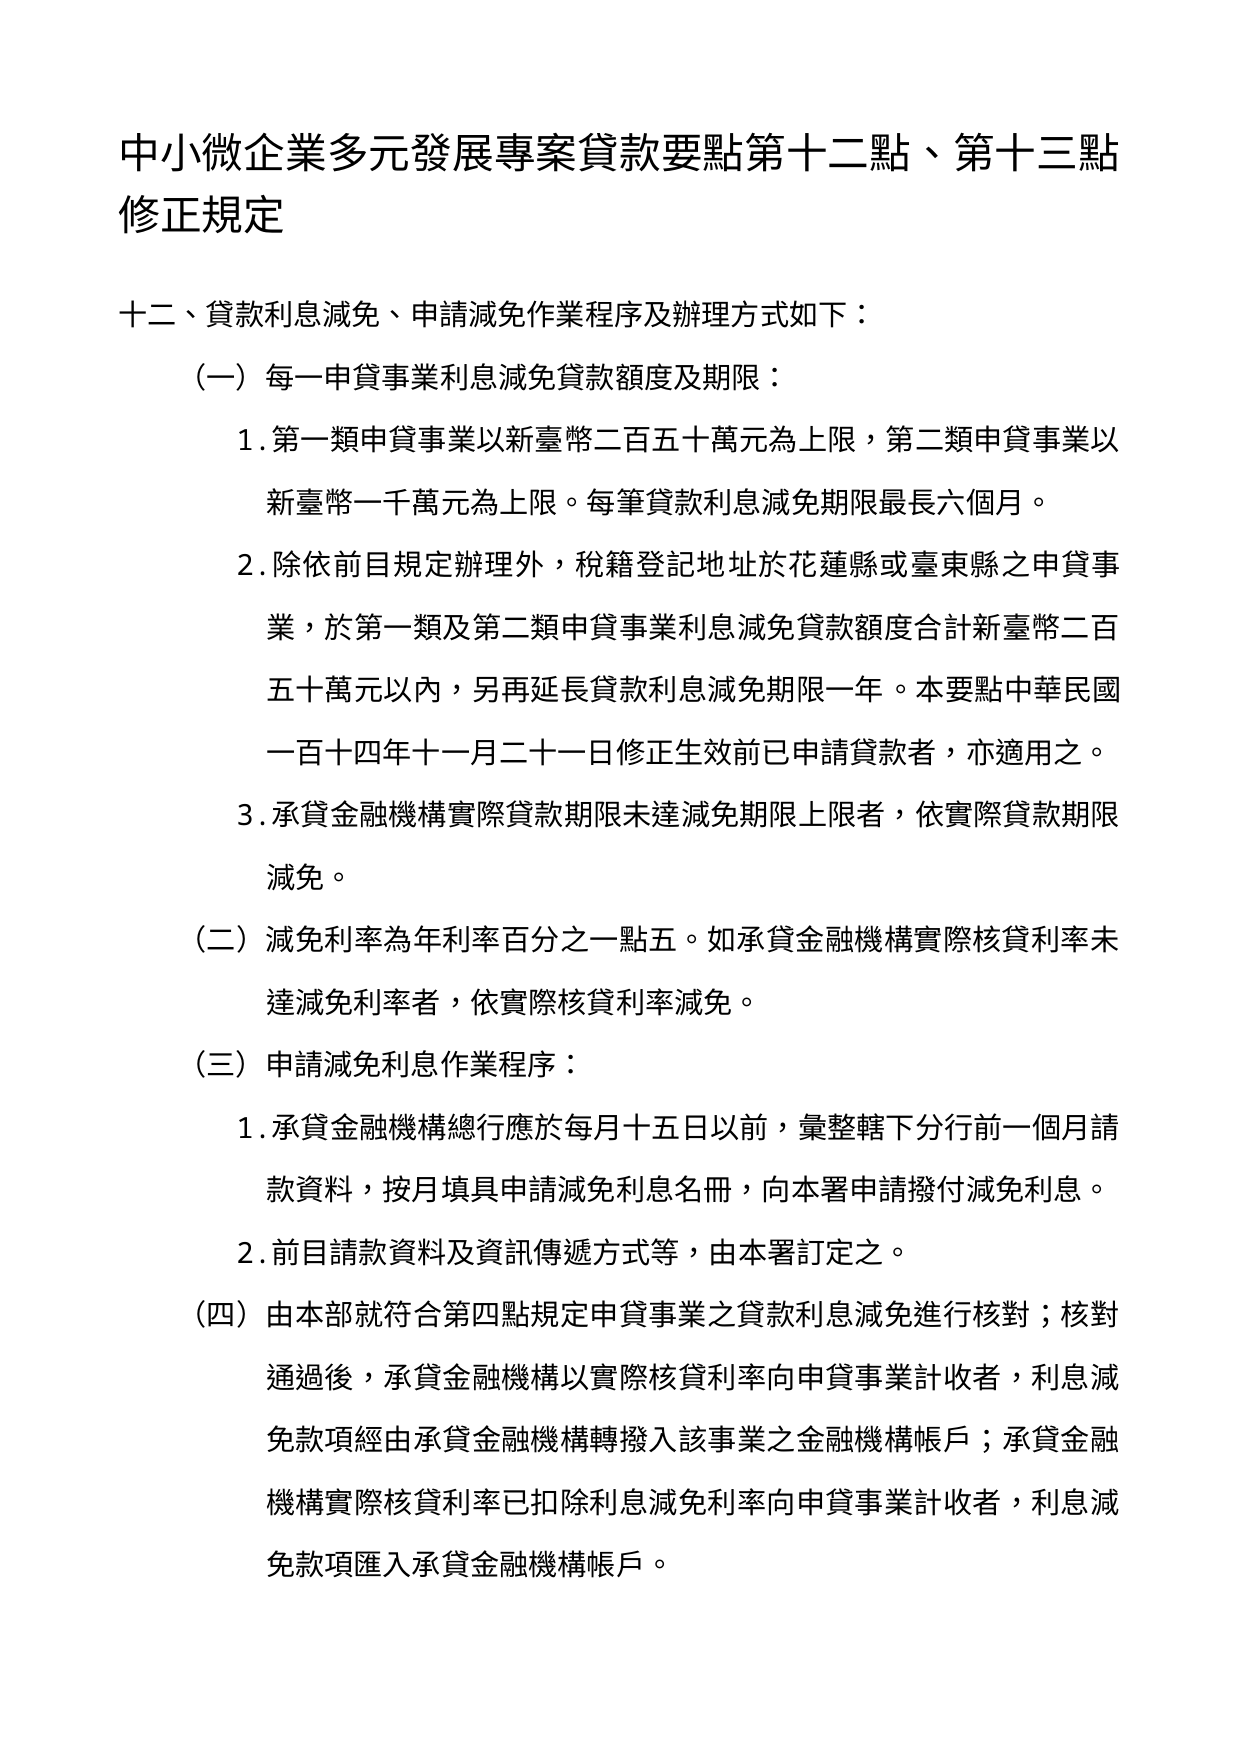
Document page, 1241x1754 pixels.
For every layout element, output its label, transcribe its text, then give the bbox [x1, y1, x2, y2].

text （三）申請減免利息作業程序： [177, 1026, 1122, 1088]
text 2.除依前目規定辦理外，稅籍登記地址於花蓮縣或臺東縣之申貸事業，於第一類及第二類申貸事業利息減免貸款額度合計新臺幣二百五十萬元以內，另再延長貸款利息減免期限一年。本要點中華民國一百十四年十一月二十一日修正生效前已申請貸款者，亦適用之。 [236, 526, 1122, 776]
text 中小微企業多元發展專案貸款要點第十二點、第十三點修正規定 [118, 118, 1122, 243]
text （一）每一申貸事業利息減免貸款額度及期限： [177, 338, 1122, 401]
text 1.第一類申貸事業以新臺幣二百五十萬元為上限，第二類申貸事業以新臺幣一千萬元為上限。每筆貸款利息減免期限最長六個月。 [236, 401, 1122, 526]
text 2.前目請款資料及資訊傳遞方式等，由本署訂定之。 [236, 1213, 1122, 1276]
text （四）由本部就符合第四點規定申貸事業之貸款利息減免進行核對；核對通過後，承貸金融機構以實際核貸利率向申貸事業計收者，利息減免款項經由承貸金融機構轉撥入該事業之金融機構帳戶；承貸金融機構實際核貸利率已扣除利息減免利率向申貸事業計收者，利息減免款項匯入承貸金融機構帳戶。 [177, 1276, 1122, 1588]
text 1.承貸金融機構總行應於每月十五日以前，彙整轄下分行前一個月請款資料，按月填具申請減免利息名冊，向本署申請撥付減免利息。 [236, 1088, 1122, 1213]
text （二）減免利率為年利率百分之一點五。如承貸金融機構實際核貸利率未達減免利率者，依實際核貸利率減免。 [177, 901, 1122, 1026]
text 3.承貸金融機構實際貸款期限未達減免期限上限者，依實際貸款期限減免。 [236, 776, 1122, 901]
text 十二、貸款利息減免、申請減免作業程序及辦理方式如下： [118, 276, 1122, 338]
